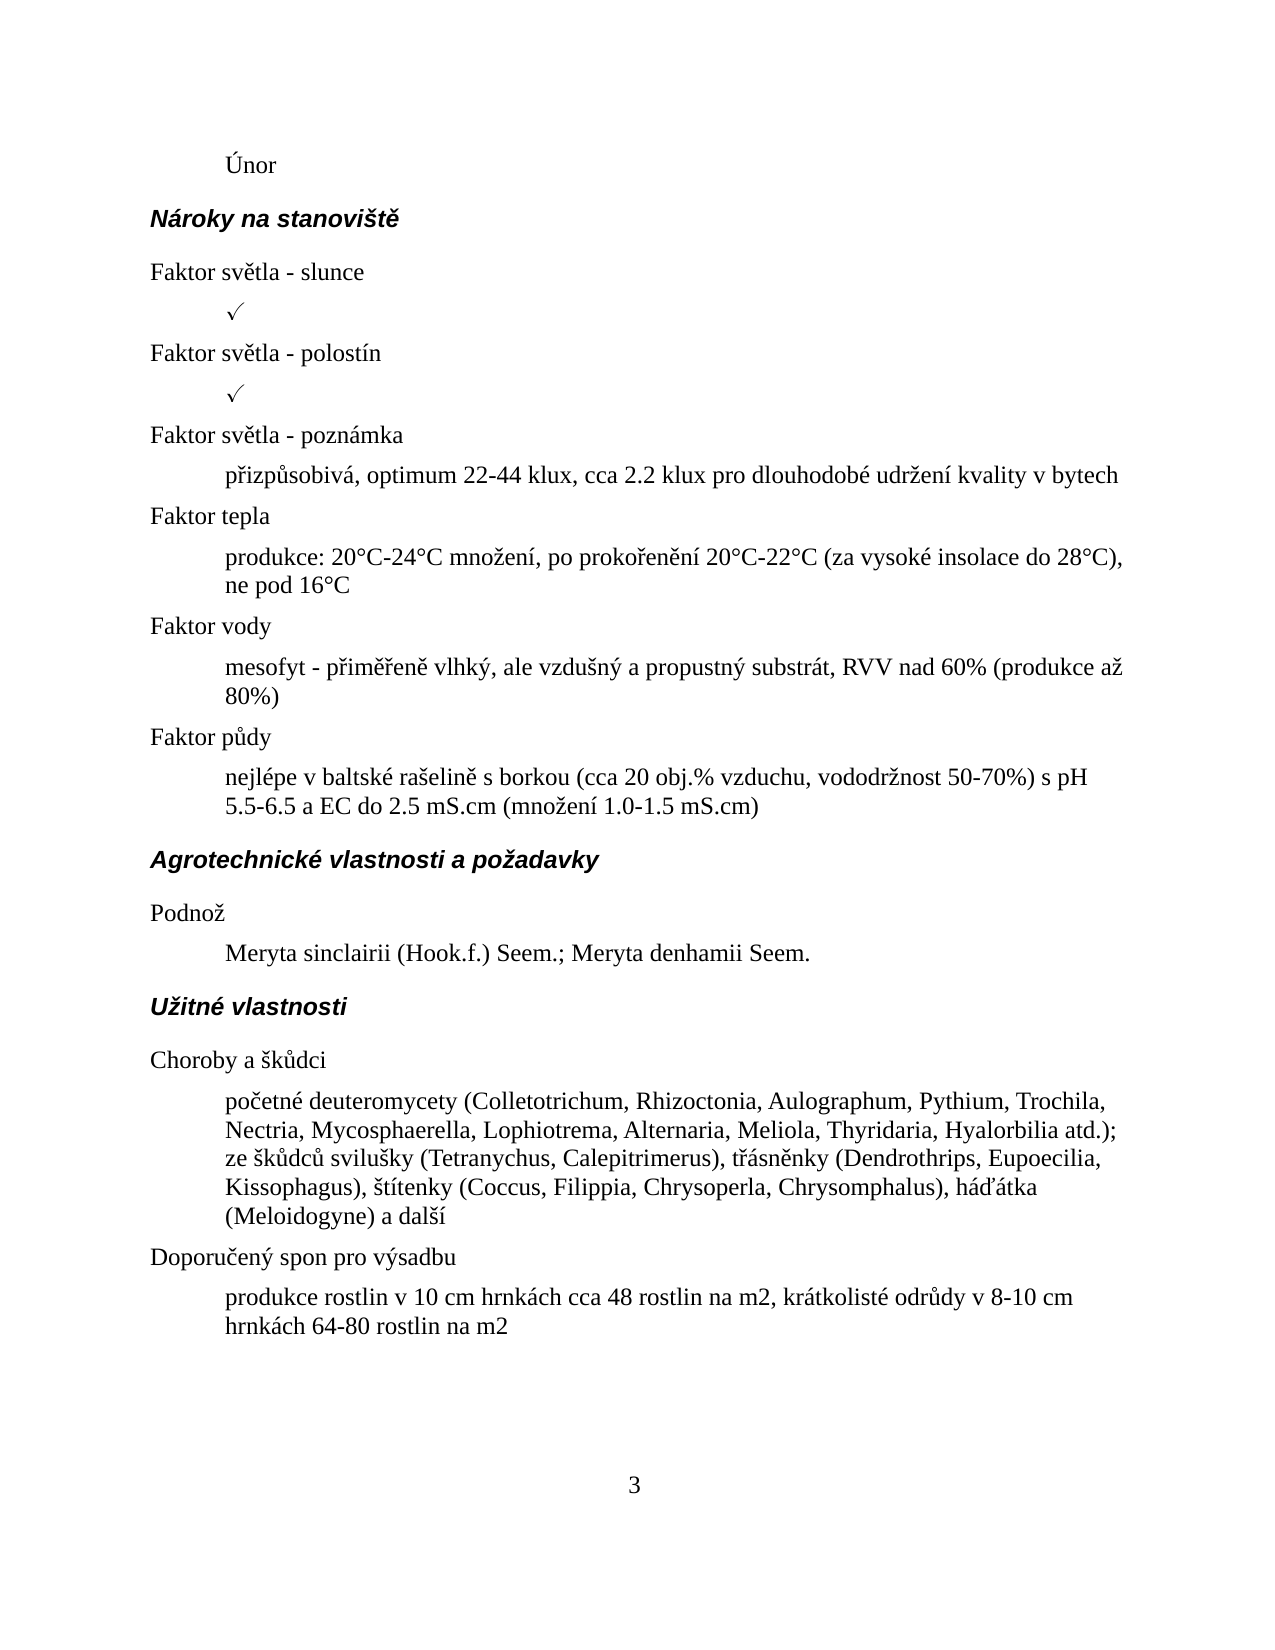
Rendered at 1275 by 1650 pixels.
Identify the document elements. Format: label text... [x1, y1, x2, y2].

text Podnož [150, 898, 1125, 927]
subtitle Užitné vlastnosti [150, 992, 1125, 1021]
text ✓ [225, 297, 1125, 326]
text ✓ [225, 379, 1125, 408]
text produkce rostlin v 10 cm hrnkách cca 48 rostlin na m2, krátkolisté odrůdy v 8-10 cm hrnkách 64-80 rostlin na m2 [225, 1282, 1125, 1340]
text nejlépe v baltské rašelině s borkou (cca 20 obj.% vzduchu, vododržnost 50-70%) s pH 5.5-6.5 a EC do 2.5 mS.cm (množení 1.0-1.5 mS.cm) [225, 762, 1125, 820]
text Choroby a škůdci [150, 1045, 1125, 1074]
text početné deuteromycety (Colletotrichum, Rhizoctonia, Aulographum, Pythium, Trochila, Nectria, Mycosphaerella, Lophiotrema, Alternaria, Meliola, Thyridaria, Hyalorbilia atd.); ze škůdců svilušky (Tetranychus, Calepitrimerus), třásněnky (Dendrothrips, Eupoecilia, Kissophagus), štítenky (Coccus, Filippia, Chrysoperla, Chrysomphalus), háďátka (Meloidogyne) a další [225, 1086, 1125, 1230]
text Faktor půdy [150, 722, 1125, 750]
text Faktor vody [150, 611, 1125, 640]
text Meryta sinclairii (Hook.f.) Seem.; Meryta denhamii Seem. [225, 938, 1125, 967]
text Faktor světla - polostín [150, 338, 1125, 367]
text Doporučený spon pro výsadbu [150, 1242, 1125, 1271]
text přizpůsobivá, optimum 22-44 klux, cca 2.2 klux pro dlouhodobé udržení kvality v bytech [225, 460, 1125, 489]
text Faktor tepla [150, 501, 1125, 530]
text Faktor světla - slunce [150, 257, 1125, 286]
subtitle Nároky na stanoviště [150, 204, 1125, 232]
text mesofyt - přiměřeně vlhký, ale vzdušný a propustný substrát, RVV nad 60% (produkce až 80%) [225, 652, 1125, 709]
subtitle Agrotechnické vlastnosti a požadavky [150, 845, 1125, 873]
text Faktor světla - poznámka [150, 420, 1125, 448]
text produkce: 20°C-24°C množení, po prokořenění 20°C-22°C (za vysoké insolace do 28°C), ne pod 16°C [225, 542, 1125, 599]
text Únor [225, 150, 1125, 179]
